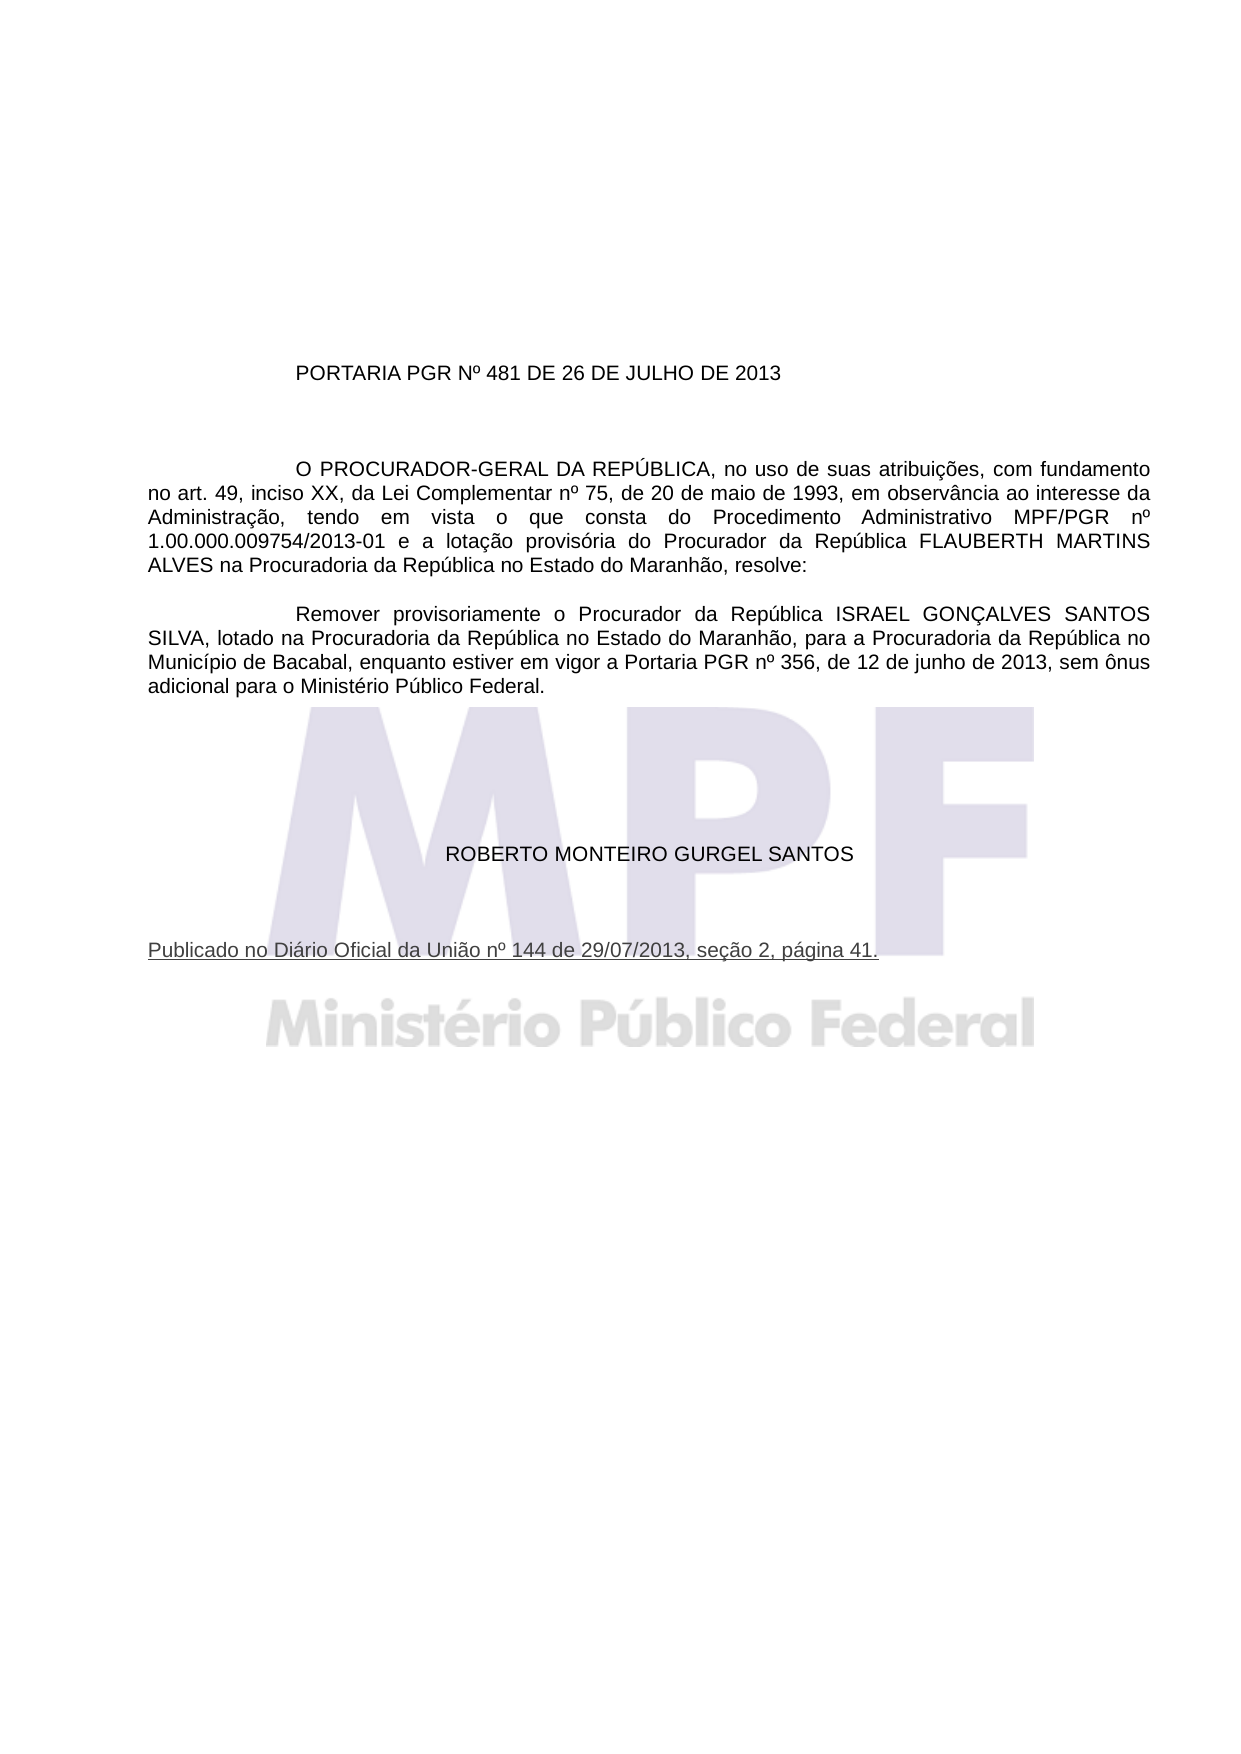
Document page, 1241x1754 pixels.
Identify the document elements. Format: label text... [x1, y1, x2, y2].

picture [266, 962, 1034, 1047]
text O PROCURADOR-GERAL DA REPÚBLICA, no uso de suas atribuições, com fundamento no art. 49, inciso XX, da Lei Complementar nº 75, de 20 de maio de 1993, em observância ao interesse da Administração, tendo em vista o que consta do Procedimento Administrativo MPF/PGR nº 1.00.000.009754/2013-01 e a lotação provisória do Procurador da República FLAUBERTH MARTINS ALVES na Procuradoria da República no Estado do Maranhão, resolve: [148, 457, 1152, 577]
text ROBERTO MONTEIRO GURGEL SANTOS [148, 842, 1152, 866]
text Publicado no Diário Oficial da União nº 144 de 29/07/2013, seção 2, página 41. [148, 938, 1152, 962]
text Remover provisoriamente o Procurador da República ISRAEL GONÇALVES SANTOS SILVA, lotado na Procuradoria da República no Estado do Maranhão, para a Procuradoria da República no Município de Bacabal, enquanto estiver em vigor a Portaria PGR nº 356, de 12 de junho de 2013, sem ônus adicional para o Ministério Público Federal. [148, 602, 1152, 698]
picture [266, 707, 1034, 842]
text PORTARIA PGR Nº 481 DE 26 DE JULHO DE 2013 [148, 361, 1152, 385]
picture [266, 866, 1034, 938]
